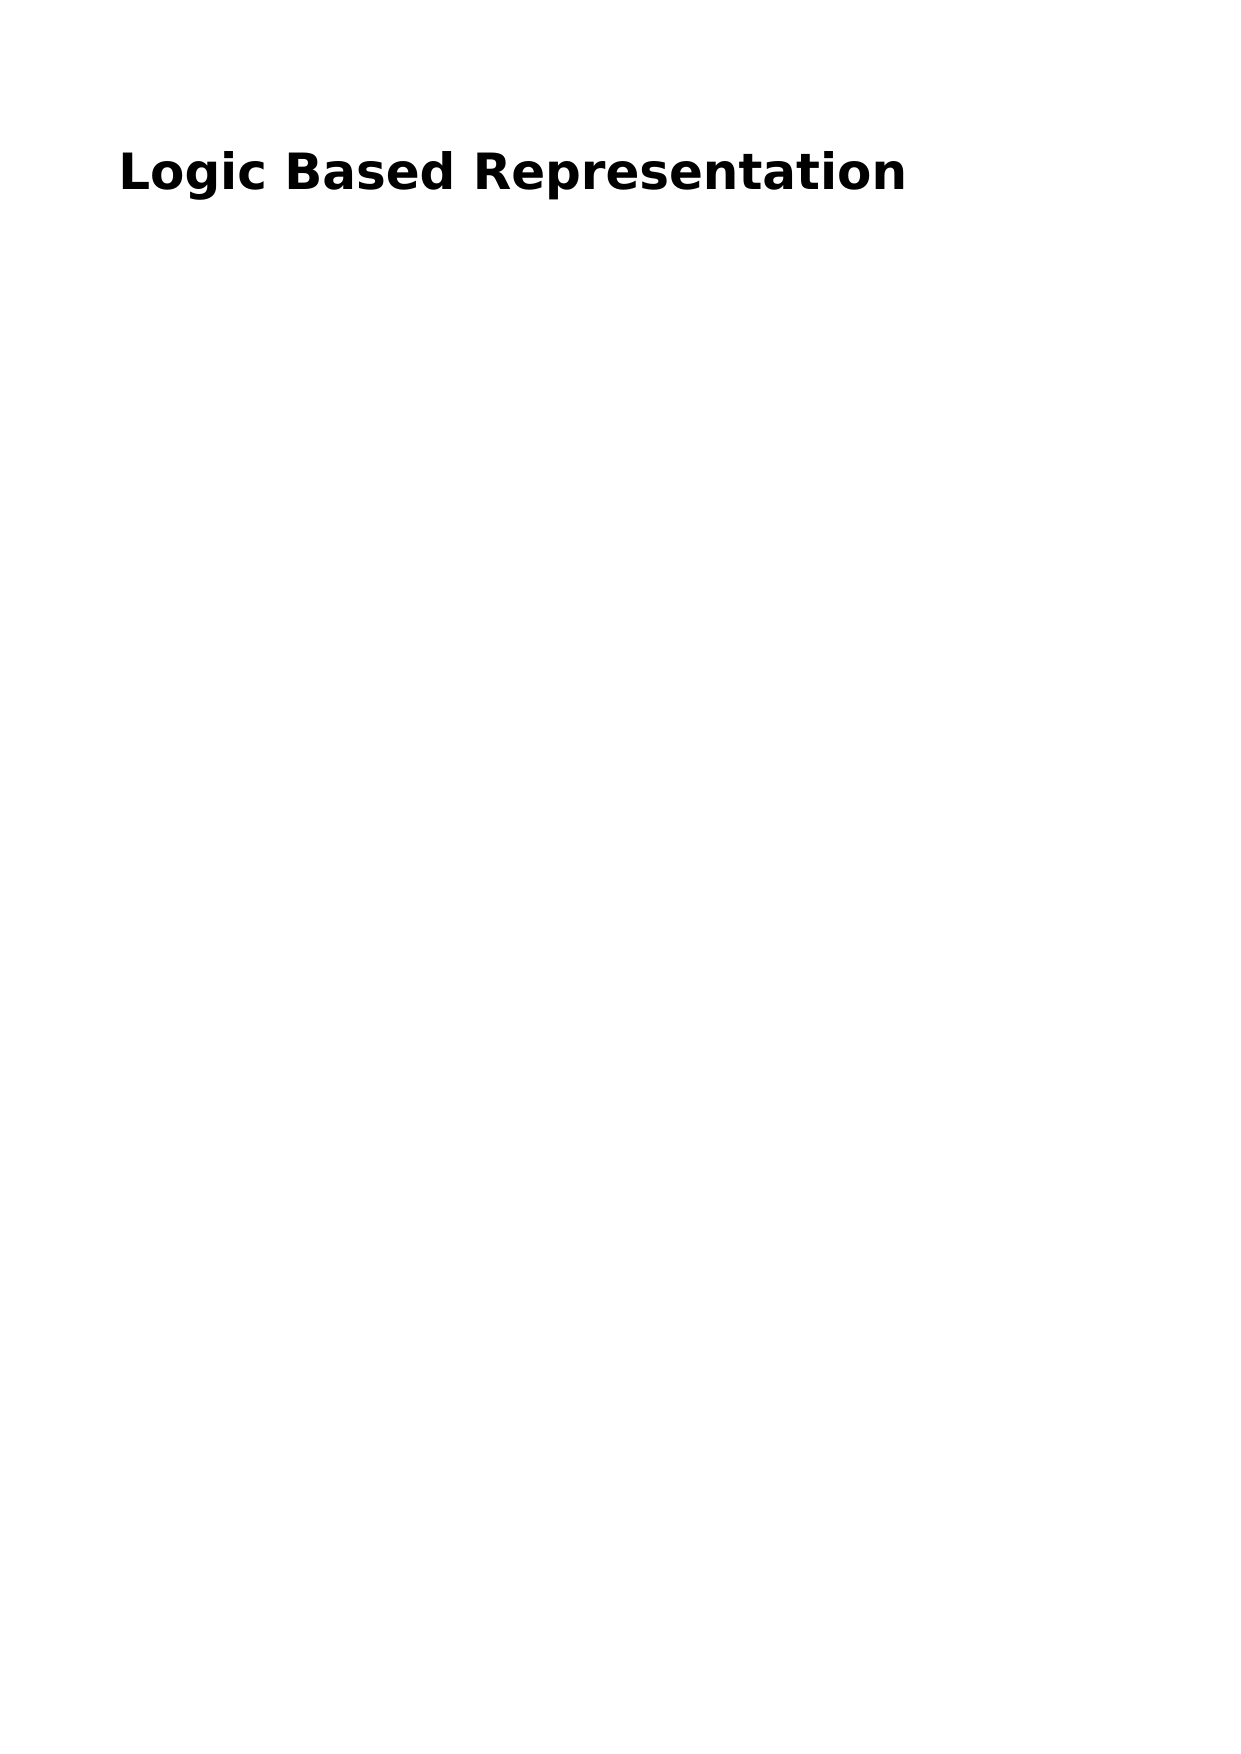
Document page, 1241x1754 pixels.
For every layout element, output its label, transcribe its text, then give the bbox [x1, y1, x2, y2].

subtitle Logic Based Representation [118, 143, 1122, 201]
